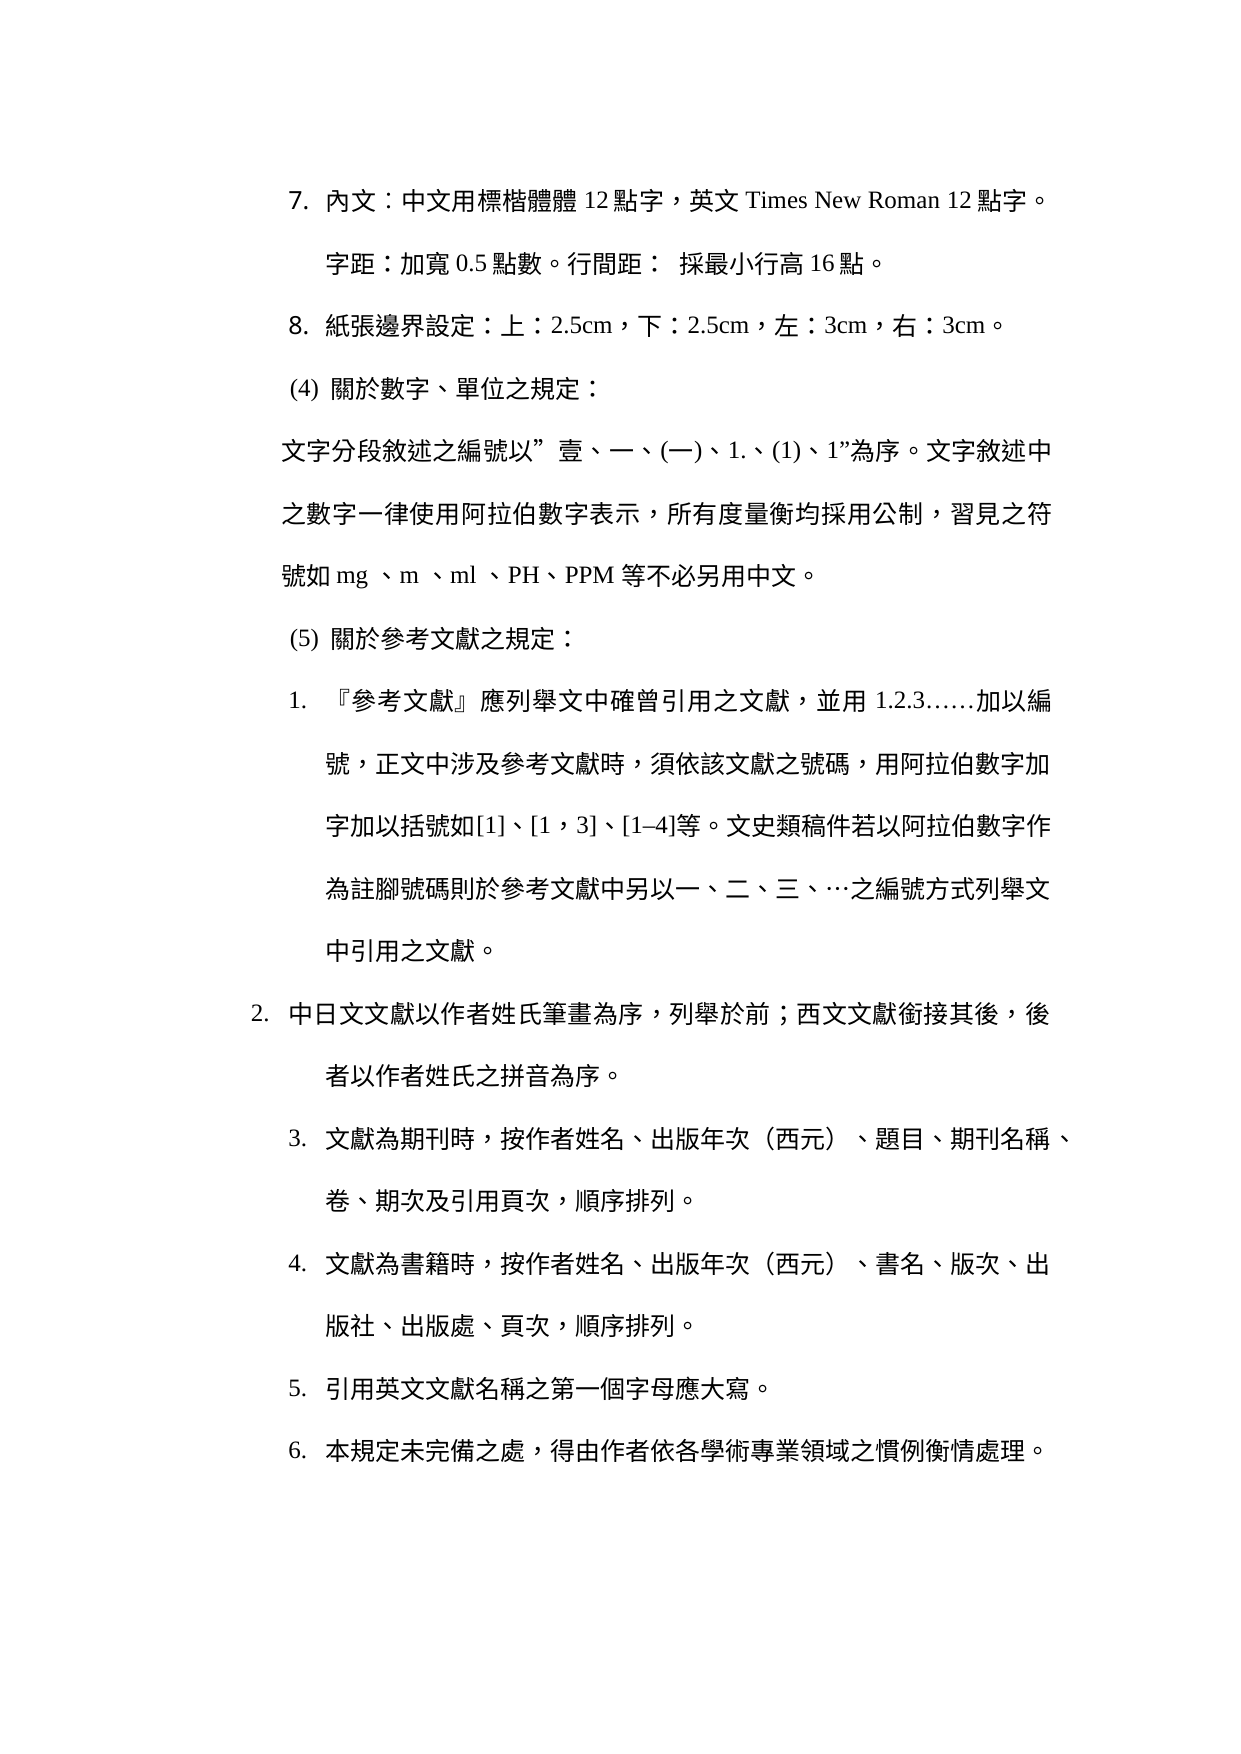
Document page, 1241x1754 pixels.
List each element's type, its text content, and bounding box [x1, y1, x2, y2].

list 內文︰中文用標楷體體12點字，英文Times New Roman 12點字。字距：加寬0.5點數。行間距： 採最小行高16點。 [288, 158, 1053, 283]
list 引用英文文獻名稱之第一個字母應大寫。 [288, 1346, 1053, 1408]
list 紙張邊界設定：上：2.5cm，下：2.5cm，左：3cm，右：3cm。 [288, 283, 1053, 346]
list 文獻為期刊時，按作者姓名、出版年次（西元）、題目、期刊名稱、卷、期次及引用頁次，順序排列。 [288, 1096, 1053, 1221]
list 文獻為書籍時，按作者姓名、出版年次（西元）、書名、版次、出版社、出版處、頁次，順序排列。 [288, 1221, 1053, 1346]
list 『參考文獻』應列舉文中確曾引用之文獻，並用1.2.3……加以編號，正文中涉及參考文獻時，須依該文獻之號碼，用阿拉伯數字加字加以括號如[1]、[1，3]、[1–4]等。文史類稿件若以阿拉伯數字作為註腳號碼則於參考文獻中另以一、二、三、…之編號方式列舉文中引用之文獻。 [288, 658, 1053, 971]
list 本規定未完備之處，得由作者依各學術專業領域之慣例衡情處理。 [288, 1408, 1053, 1471]
list 中日文文獻以作者姓氏筆畫為序，列舉於前；西文文獻銜接其後，後者以作者姓氏之拼音為序。 [251, 971, 1053, 1096]
list 關於數字、單位之規定： [289, 346, 1053, 408]
list 關於參考文獻之規定： [289, 596, 1053, 658]
text 文字分段敘述之編號以”壹、一、(一)、1.、(1)、1”為序。文字敘述中之數字一律使用阿拉伯數字表示，所有度量衡均採用公制，習見之符號如mg 、m 、ml 、PH、PPM 等不必另用中文。 [281, 408, 1053, 596]
